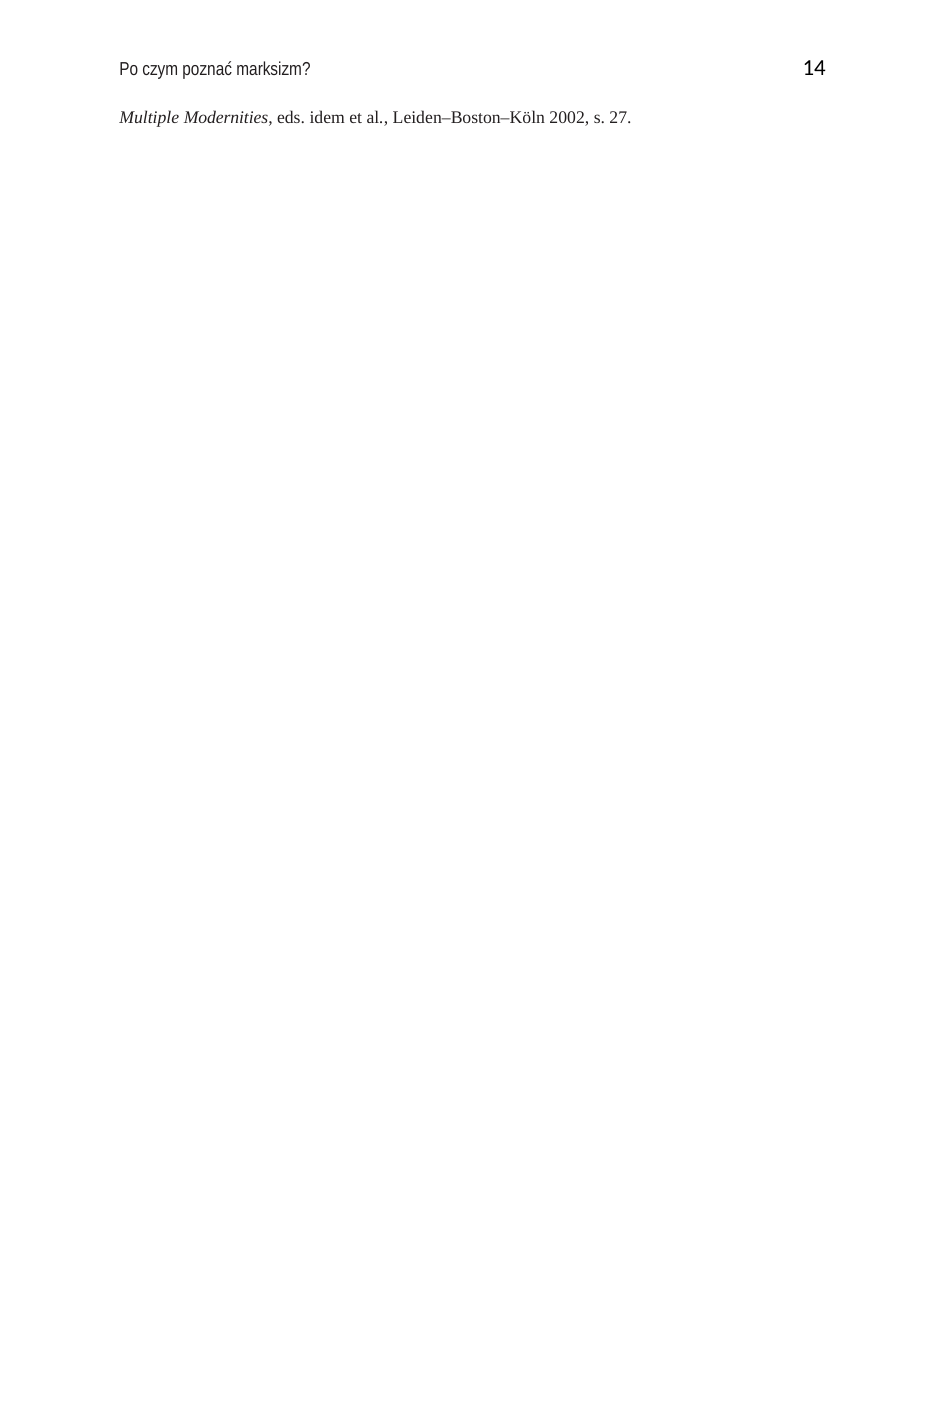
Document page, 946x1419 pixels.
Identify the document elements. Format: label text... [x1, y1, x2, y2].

text Multiple Modernities, eds. idem et al., Leiden–Boston–Köln 2002, s. 27. [119, 107, 839, 127]
